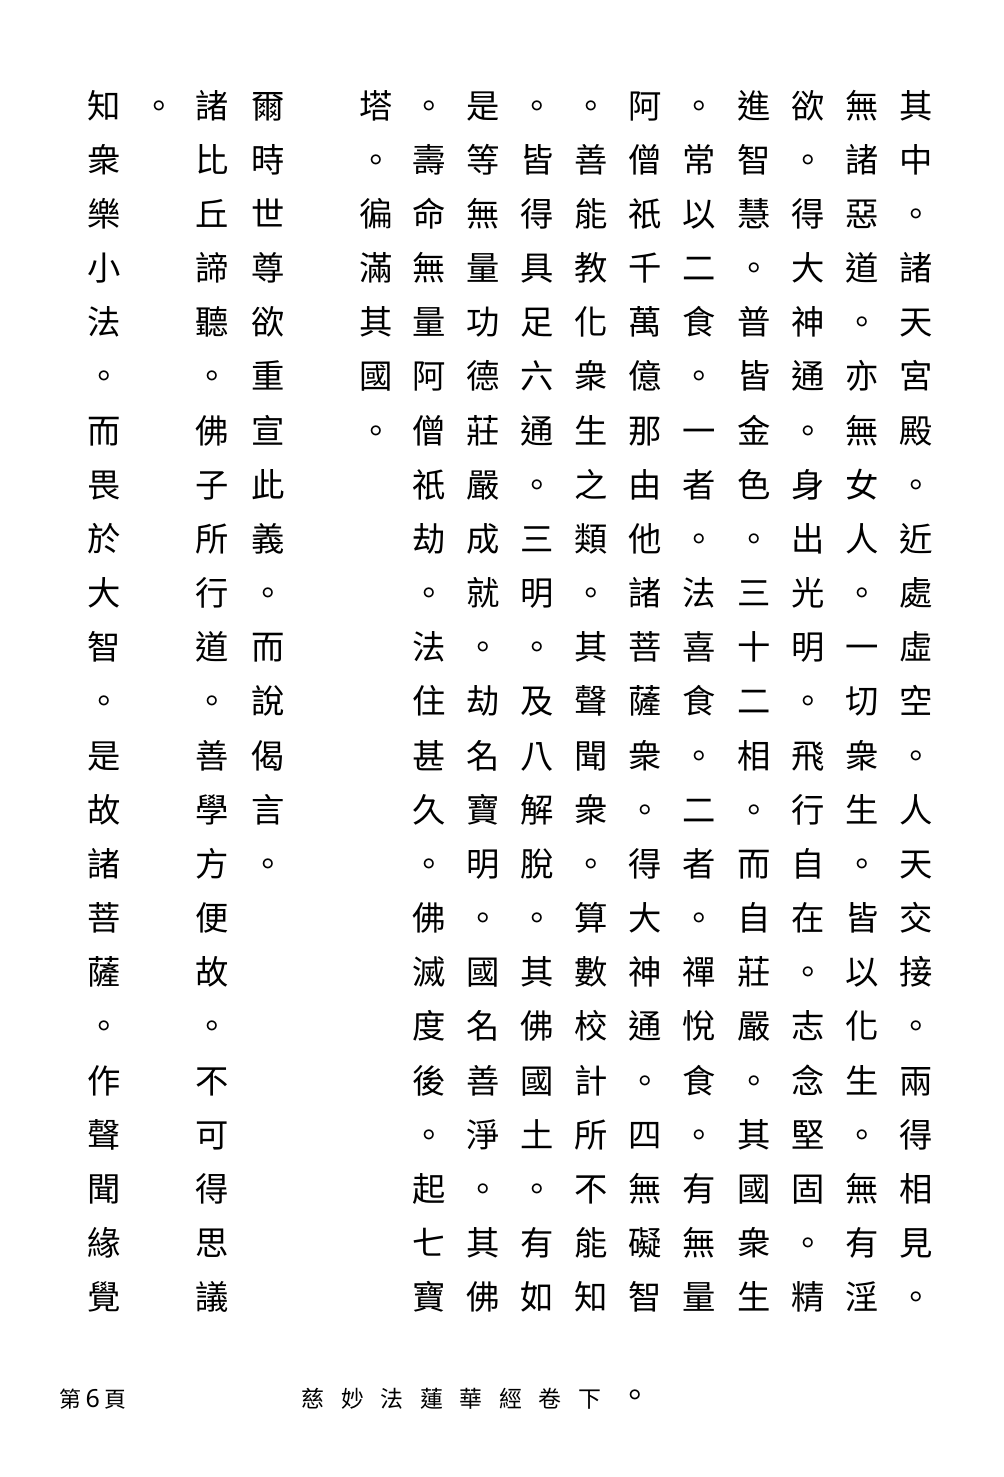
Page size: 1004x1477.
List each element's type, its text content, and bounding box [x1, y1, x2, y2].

text 知衆樂小法。而畏於大智。是故諸菩薩。作聲聞緣覺 [78, 88, 132, 1363]
text 諸比丘諦聽。佛子所行道。善學方便故。不可得思議。 [132, 88, 241, 1363]
text 爾時世尊欲重宣此義。而說偈言。 [241, 88, 295, 1363]
text 其佛。以恒河沙等三千大千世界。為一佛土。七寶為地。地平如掌。無有山陵谿澗溝壑。七寶臺觀。充滿其中。諸天宮殿。近處虛空。人天交接。兩得相見。無諸惡道。亦無女人。一切衆生。皆以化生。無有淫欲。得大神通。身出光明。飛行自在。志念堅固。精進智慧。普皆金色。三十二相。而自莊嚴。其國衆生。常以二食。一者。法喜食。二者。禪悅食。有無量阿僧祇千萬億那由他諸菩薩衆。得大神通。四無礙智。善能教化衆生之類。其聲聞衆。算數校計所不能知。皆得具足六通。三明。及八解脫。其佛國土。有如是等無量功德莊嚴成就。劫名寶明。國名善淨。其佛。壽命無量阿僧祇劫。法住甚久。佛滅度後。起七寶塔。徧滿其國。 [349, 88, 945, 1363]
